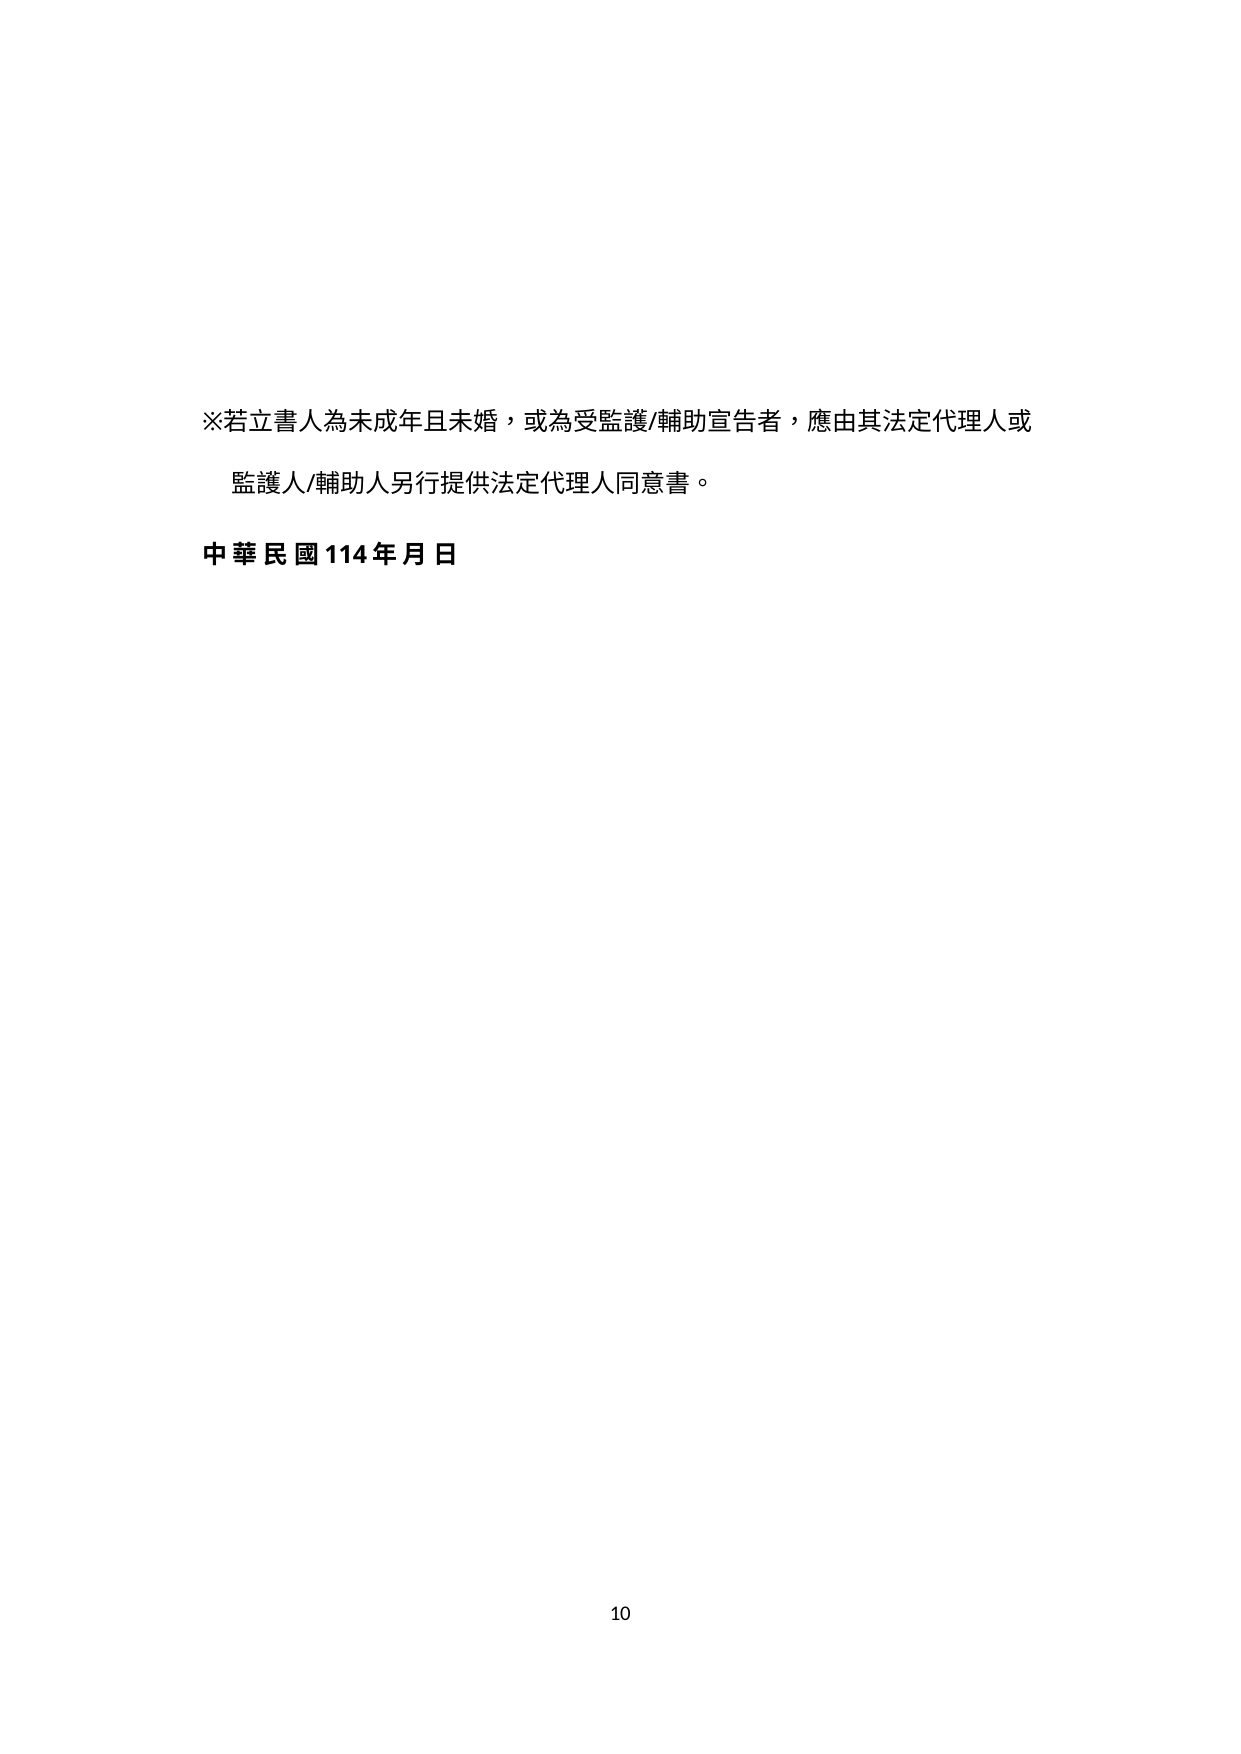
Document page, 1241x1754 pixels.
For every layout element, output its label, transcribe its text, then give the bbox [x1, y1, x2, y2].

text ※若立書人為未成年且未婚，或為受監護/輔助宣告者，應由其法定代理人或監護人/輔助人另行提供法定代理人同意書。 [202, 377, 1053, 502]
text 中 華 民 國114年 月 日 [202, 511, 1053, 573]
